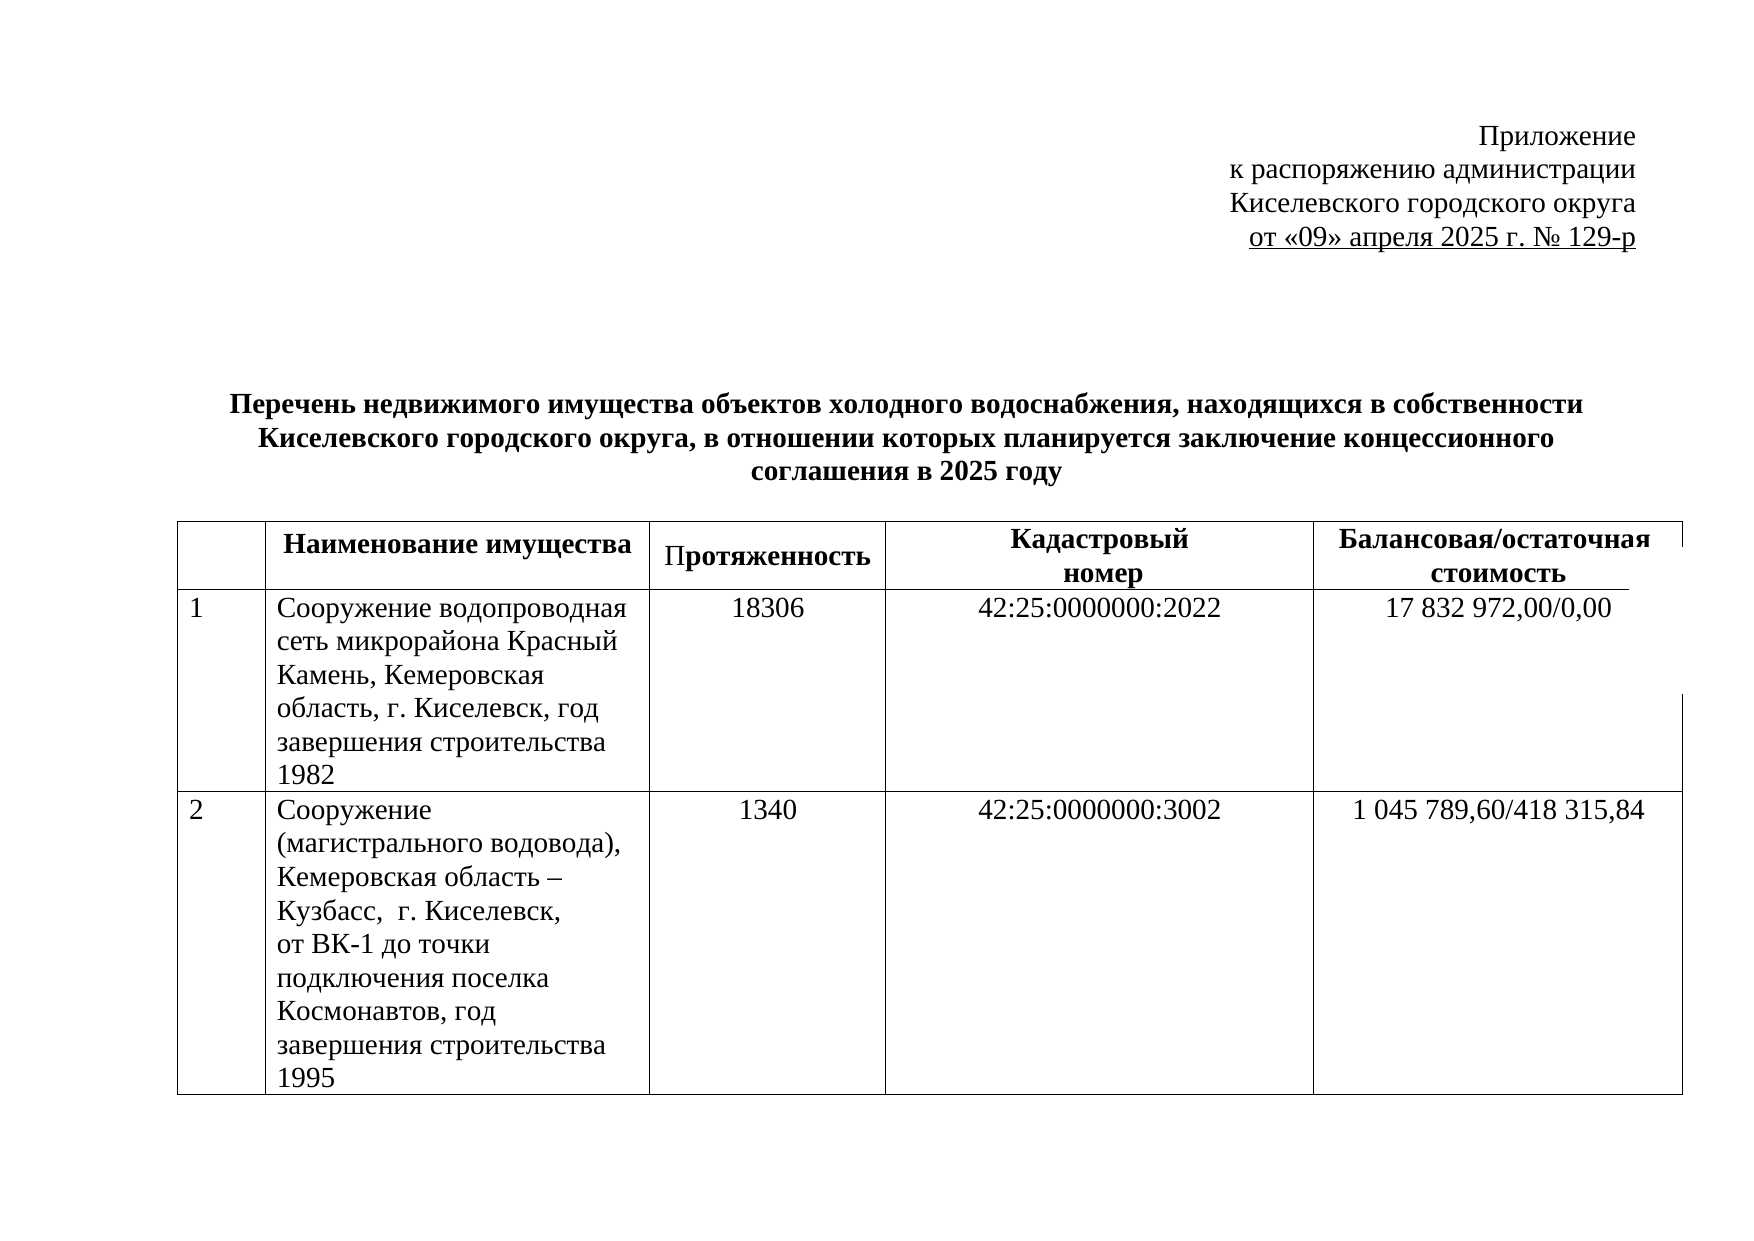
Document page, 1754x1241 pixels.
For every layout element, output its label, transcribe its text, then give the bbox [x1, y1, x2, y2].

table_cell 1 045 789,60/418 315,84 [1314, 792, 1682, 1094]
table_cell 42:25:0000000:2022 [886, 590, 1313, 791]
table_cell 17 832 972,00/0,00 [1314, 590, 1682, 791]
table_header Наименование имущества [266, 522, 649, 589]
text Приложение [177, 118, 1636, 152]
table_cell 1340 [650, 792, 885, 1094]
table_header Кадастровый номер [886, 522, 1313, 589]
table_cell 2 [178, 792, 265, 1094]
text от «09» апреля 2025 г. № 129-р [177, 219, 1636, 252]
table_cell 1 [178, 590, 265, 791]
table_header [178, 522, 265, 589]
table_header Балансовая/остаточная стоимость [1314, 522, 1682, 589]
table_cell Сооружение водопроводная сеть микрорайона Красный Камень, Кемеровская область, г. Киселевск, год завершения строительства 1982 [266, 590, 649, 791]
table_header Протяженность [650, 522, 885, 589]
table_cell Сооружение (магистрального водовода), Кемеровская область – Кузбасс, г. Киселевск, от ВК-1 до точки подключения поселка Космонавтов, год завершения строительства 1995 [266, 792, 649, 1094]
text к распоряжению администрации [177, 152, 1636, 185]
text Киселевского городского округа [177, 185, 1636, 219]
text Перечень недвижимого имущества объектов холодного водоснабжения, находящихся в собственности Киселевского городского округа, в отношении которых планируется заключение концессионного соглашения в 2025 году [177, 386, 1636, 487]
table_cell 18306 [650, 590, 885, 791]
table_cell 42:25:0000000:3002 [886, 792, 1313, 1094]
